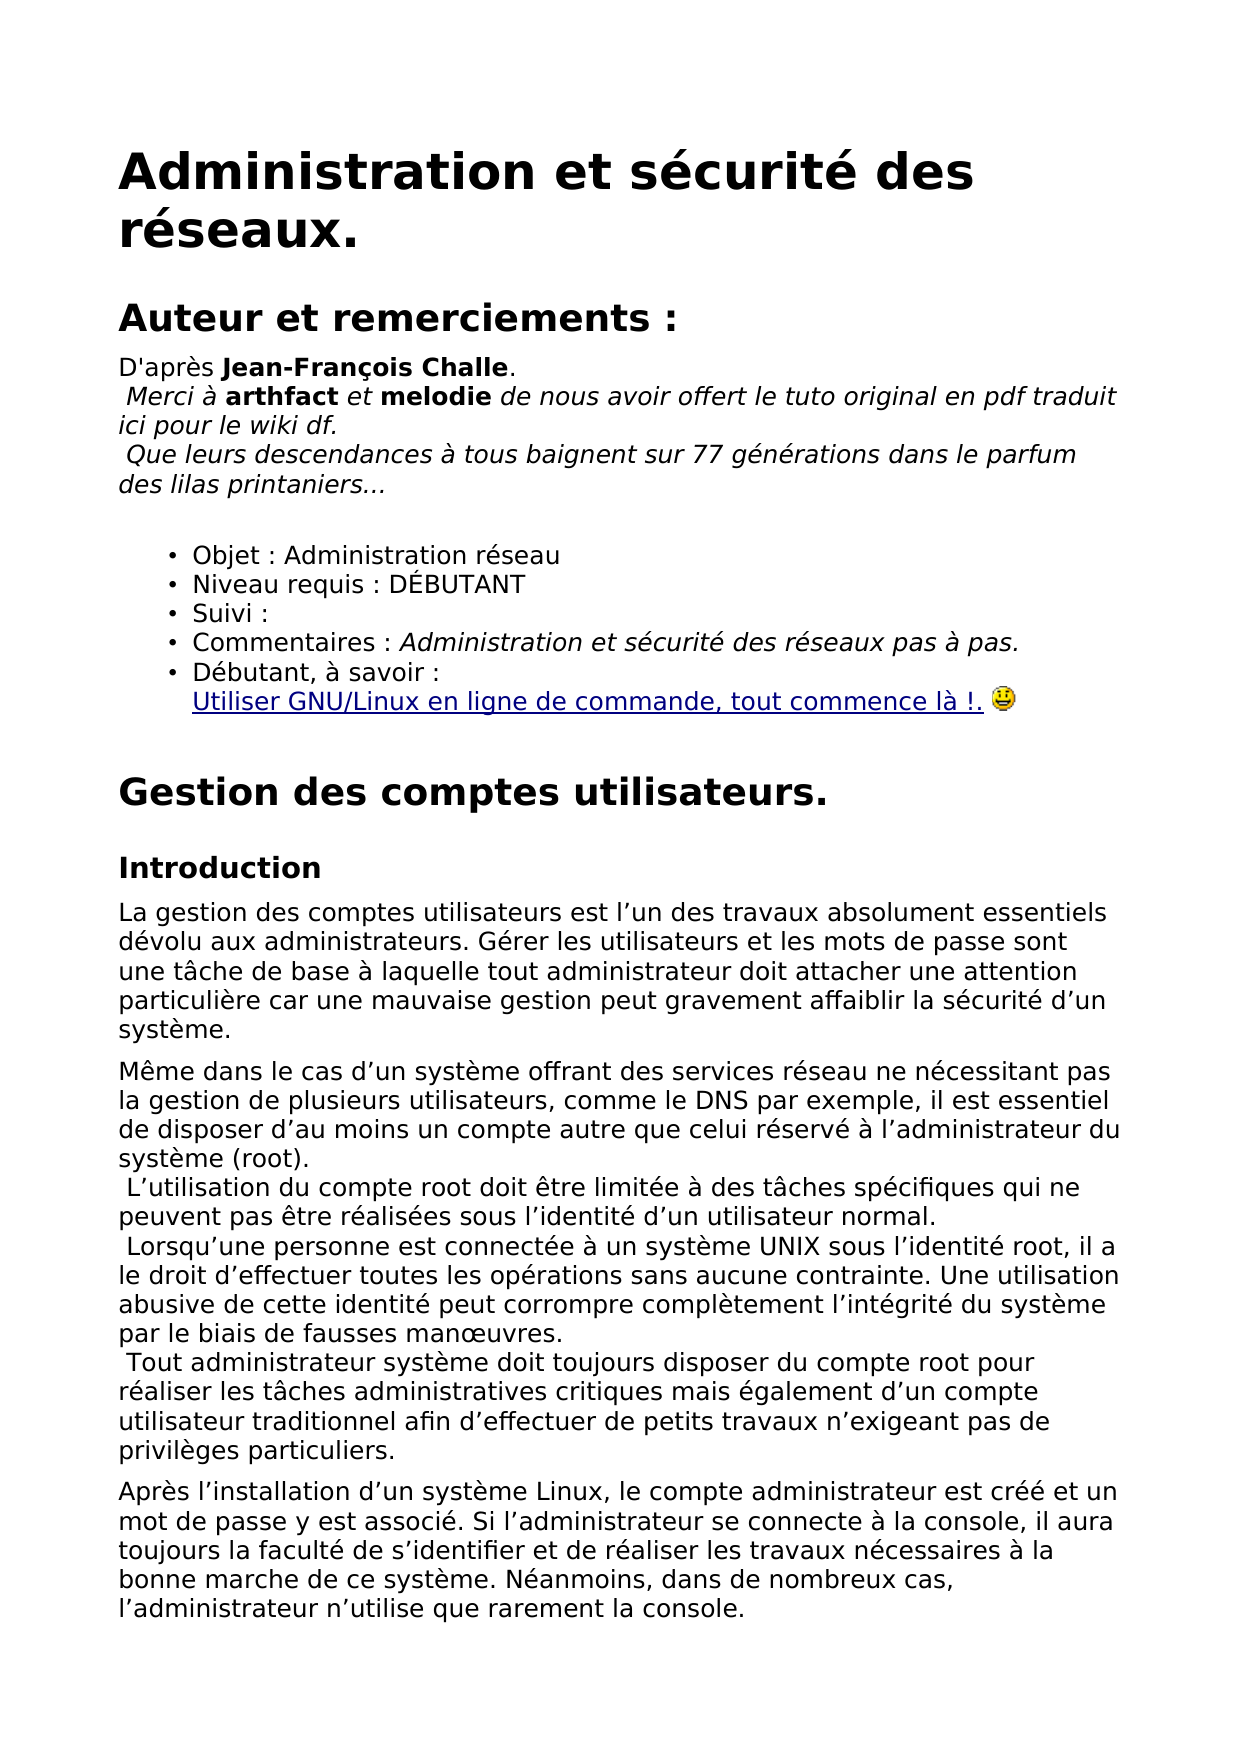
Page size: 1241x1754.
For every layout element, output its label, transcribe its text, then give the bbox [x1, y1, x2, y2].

text D'après Jean-François Challe. Merci à arthfact et melodie de nous avoir offert le tuto original en pdf traduit ici pour le wiki df. Que leurs descendances à tous baignent sur 77 générations dans le parfum des lilas printaniers... [118, 353, 1122, 499]
subtitle Introduction [118, 852, 1122, 886]
subtitle Administration et sécurité des réseaux. [118, 143, 1122, 259]
text Après l’installation d’un système Linux, le compte administrateur est créé et un mot de passe y est associé. Si l’administrateur se connecte à la console, il aura toujours la faculté de s’identifier et de réaliser les travaux nécessaires à la bonne marche de ce système. Néanmoins, dans de nombreux cas, l’administrateur n’utilise que rarement la console. [118, 1477, 1122, 1623]
subtitle Gestion des comptes utilisateurs. [118, 771, 1122, 814]
text La gestion des comptes utilisateurs est l’un des travaux absolument essentiels dévolu aux administrateurs. Gérer les utilisateurs et les mots de passe sont une tâche de base à laquelle tout administrateur doit attacher une attention particulière car une mauvaise gestion peut gravement affaiblir la sécurité d’un système. [118, 898, 1122, 1044]
list Commentaires : Administration et sécurité des réseaux pas à pas. [177, 628, 1122, 658]
list Objet : Administration réseau [177, 541, 1122, 570]
picture [992, 686, 1016, 711]
list Suivi : [177, 599, 1122, 628]
text Même dans le cas d’un système offrant des services réseau ne nécessitant pas la gestion de plusieurs utilisateurs, comme le DNS par exemple, il est essentiel de disposer d’au moins un compte autre que celui réservé à l’administrateur du système (root). L’utilisation du compte root doit être limitée à des tâches spécifiques qui ne peuvent pas être réalisées sous l’identité d’un utilisateur normal. Lorsqu’une personne est connectée à un système UNIX sous l’identité root, il a le droit d’effectuer toutes les opérations sans aucune contrainte. Une utilisation abusive de cette identité peut corrompre complètement l’intégrité du système par le biais de fausses manœuvres. Tout administrateur système doit toujours disposer du compte root pour réaliser les tâches administratives critiques mais également d’un compte utilisateur traditionnel afin d’effectuer de petits travaux n’exigeant pas de privilèges particuliers. [118, 1057, 1122, 1465]
list Débutant, à savoir : Utiliser GNU/Linux en ligne de commande, tout commence là !. [177, 658, 1122, 716]
subtitle Auteur et remerciements : [118, 297, 1122, 341]
list Niveau requis : DÉBUTANT [177, 570, 1122, 599]
